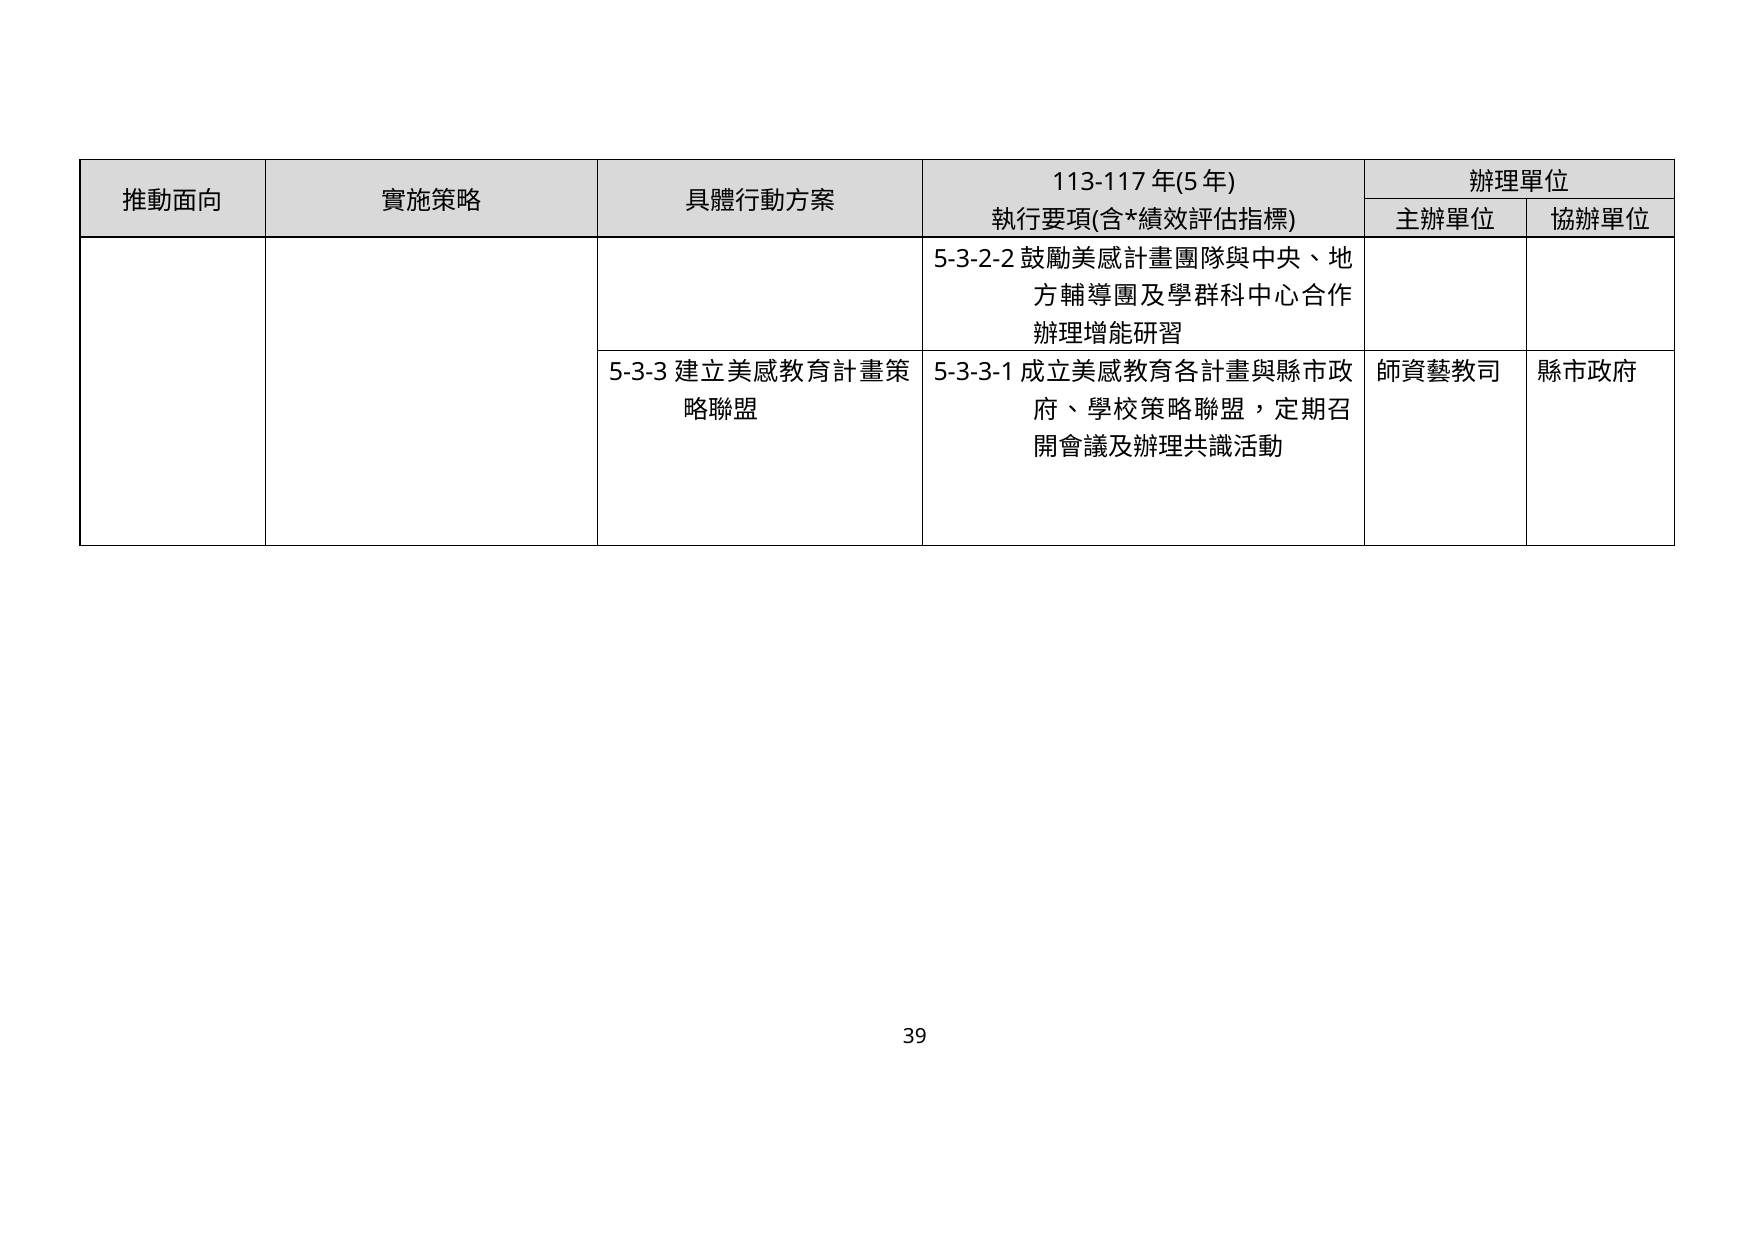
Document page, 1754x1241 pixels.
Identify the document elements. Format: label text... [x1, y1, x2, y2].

table_cell 5-3-3-1成立美感教育各計畫與縣市政府、學校策略聯盟，定期召開會議及辦理共識活動 [923, 351, 1364, 545]
table_cell 5-3-2-2鼓勵美感計畫團隊與中央、地方輔導團及學群科中心合作辦理增能研習 [923, 238, 1364, 350]
table_cell [598, 238, 922, 350]
table_cell 5-3-3建立美感教育計畫策略聯盟 [598, 351, 922, 545]
table_header 辦理單位 [1365, 160, 1674, 198]
table_cell [1365, 238, 1526, 350]
table_header 推動面向 [81, 160, 265, 236]
table_cell 縣市政府 [1527, 351, 1674, 545]
table_cell [1527, 238, 1674, 350]
table_cell 協辦單位 [1527, 199, 1674, 236]
table_header 113-117年(5年) 執行要項(含*績效評估指標) [923, 160, 1364, 236]
table_cell 主辦單位 [1365, 199, 1526, 236]
table_header 具體行動方案 [598, 160, 922, 236]
table_cell 師資藝教司 [1365, 351, 1526, 545]
table_header 實施策略 [266, 160, 597, 236]
